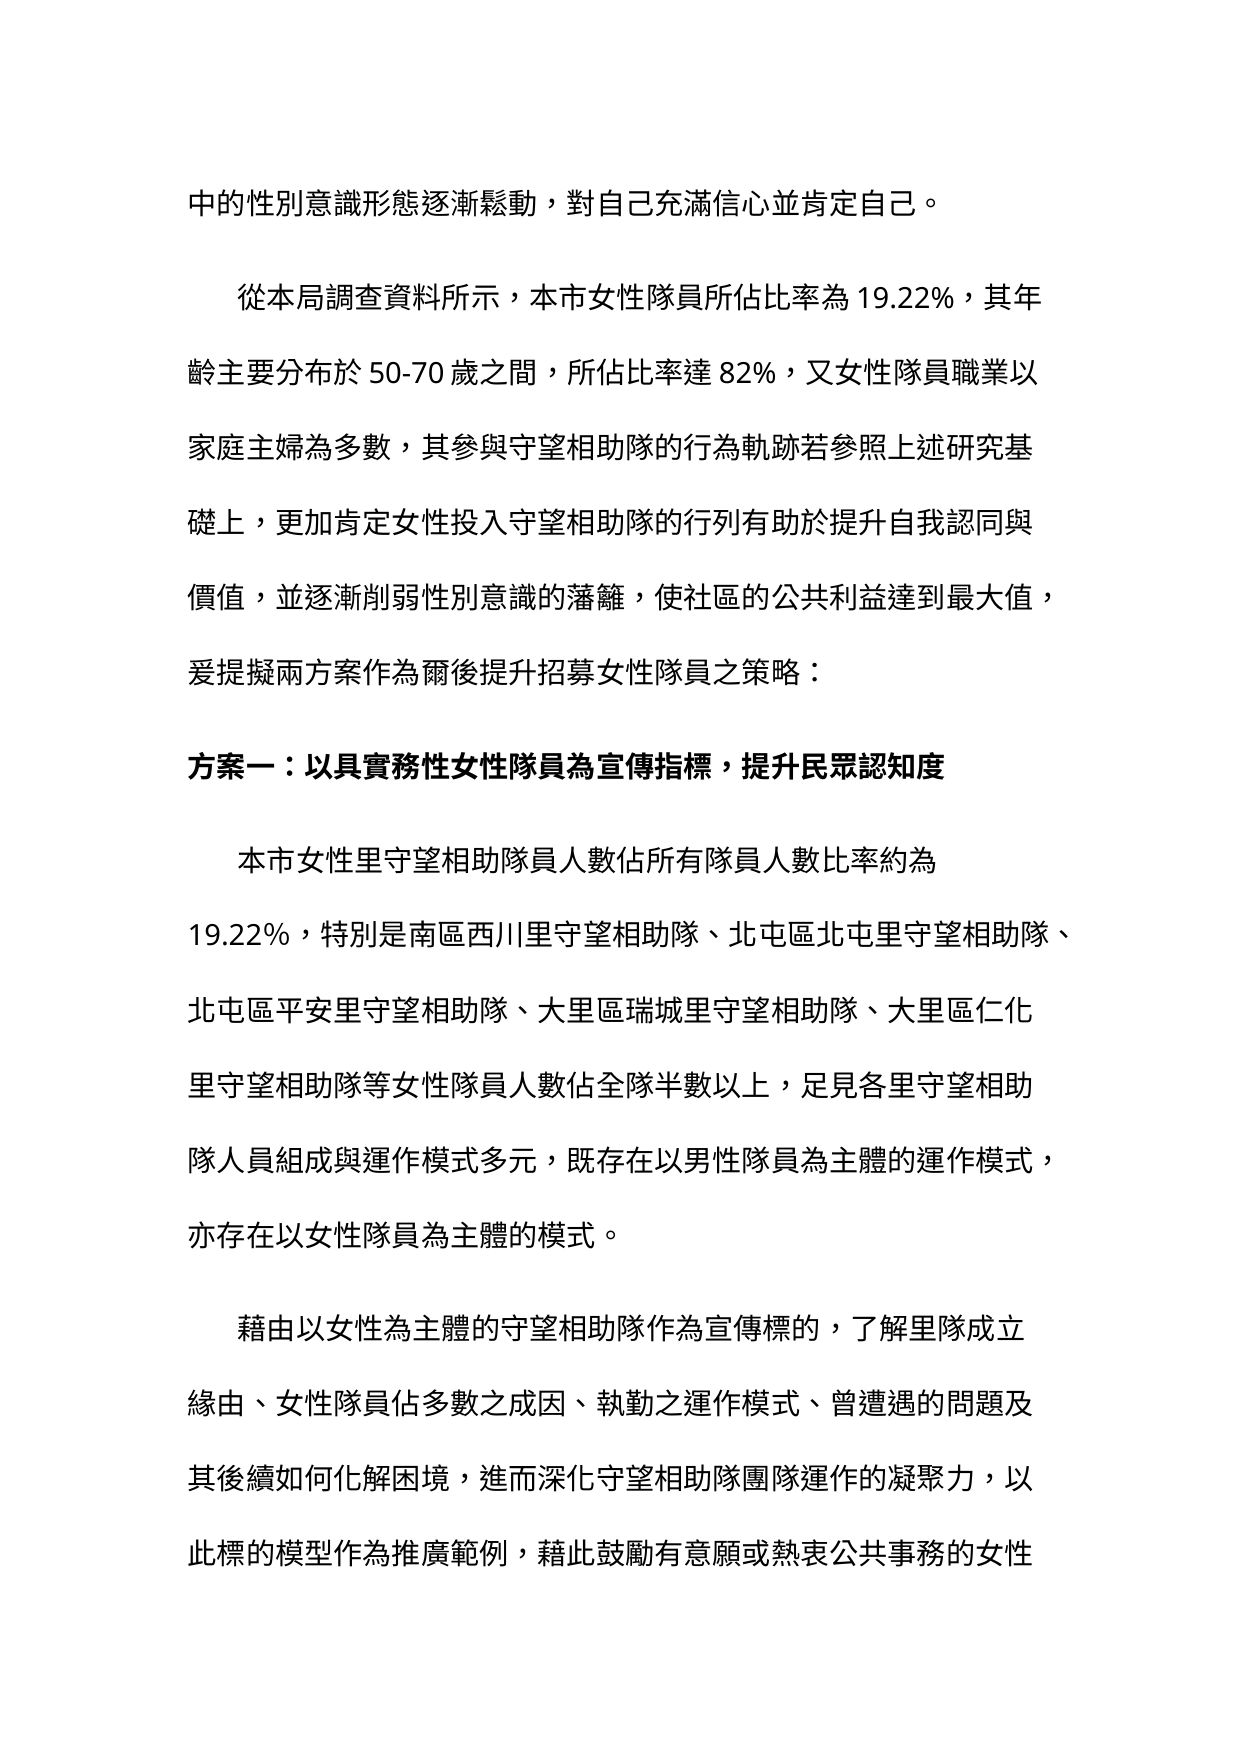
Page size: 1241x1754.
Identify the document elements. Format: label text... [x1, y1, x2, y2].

text 本市女性里守望相助隊員人數佔所有隊員人數比率約為19.22％，特別是南區西川里守望相助隊、北屯區北屯里守望相助隊、北屯區平安里守望相助隊、大里區瑞城里守望相助隊、大里區仁化里守望相助隊等女性隊員人數佔全隊半數以上，足見各里守望相助隊人員組成與運作模式多元，既存在以男性隊員為主體的運作模式，亦存在以女性隊員為主體的模式。 [187, 821, 1053, 1271]
text 從本局調查資料所示，本市女性隊員所佔比率為19.22%，其年齡主要分布於50-70歲之間，所佔比率達82%，又女性隊員職業以家庭主婦為多數，其參與守望相助隊的行為軌跡若參照上述研究基礎上，更加肯定女性投入守望相助隊的行列有助於提升自我認同與價值，並逐漸削弱性別意識的藩籬，使社區的公共利益達到最大值，爰提擬兩方案作為爾後提升招募女性隊員之策略： [187, 258, 1053, 708]
text 方案一：以具實務性女性隊員為宣傳指標，提升民眾認知度 [187, 727, 1053, 802]
text 藉由以女性為主體的守望相助隊作為宣傳標的，了解里隊成立緣由、女性隊員佔多數之成因、執勤之運作模式、曾遭遇的問題及其後續如何化解困境，進而深化守望相助隊團隊運作的凝聚力，以此標的模型作為推廣範例，藉此鼓勵有意願或熱衷公共事務的女性 [187, 1289, 1053, 1589]
text 中的性別意識形態逐漸鬆動，對自己充滿信心並肯定自己。 [187, 164, 1053, 239]
